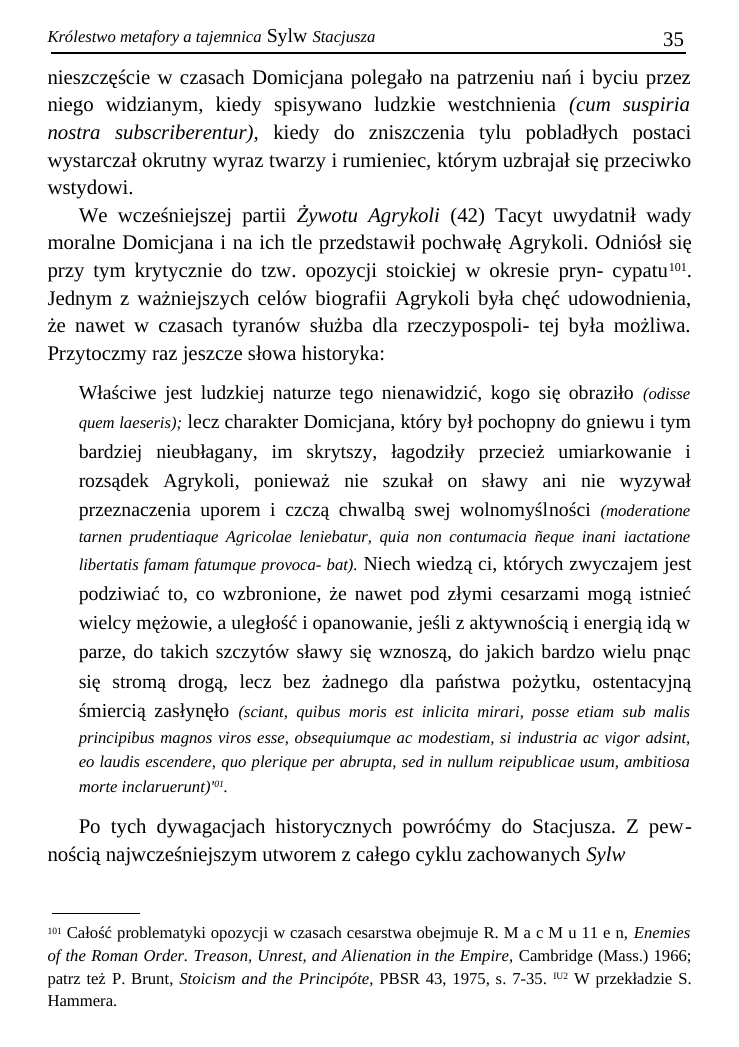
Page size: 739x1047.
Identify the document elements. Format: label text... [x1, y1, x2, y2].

text 35 [663, 27, 688, 51]
text nieszczęście w czasach Domicjana polegało na patrzeniu nań i byciu przez niego widzianym, kiedy spisywano ludzkie westchnienia (cum suspiria nostra subscriberentur), kiedy do zniszczenia tylu pobladłych postaci wystarczał okrutny wyraz twarzy i rumieniec, którym uzbrajał się przeciwko wstydowi. [47, 65, 692, 199]
text Po tych dywagacjach historycznych powróćmy do Stacjusza. Z pew­nością najwcześniejszym utworem z całego cyklu zachowanych Sylw [47, 814, 692, 866]
text 101 Całość problematyki opozycji w czasach cesarstwa obejmuje R. M a c M u 11 e n, Enemies of the Roman Order. Treason, Unrest, and Alienation in the Empire, Cambridge (Mass.) 1966; patrz też P. Brunt, Stoicism and the Principóte, PBSR 43, 1975, s. 7-35. IU2 W przekładzie S. Hammera. [47, 923, 692, 1010]
text We wcześniejszej partii Żywotu Agrykoli (42) Tacyt uwydatnił wady moralne Domicjana i na ich tle przedstawił pochwałę Agrykoli. Od­niósł się przy tym krytycznie do tzw. opozycji stoickiej w okresie pryn- cypatu101. Jednym z ważniejszych celów biografii Agrykoli była chęć udowodnienia, że nawet w czasach tyranów służba dla rzeczypospoli- tej była możliwa. Przytoczmy raz jeszcze słowa historyka: [47, 203, 692, 365]
text Królestwo metafory a tajemnica Sylw Stacjusza [47, 24, 434, 47]
text Właściwe jest ludzkiej naturze tego nienawidzić, kogo się obraziło (odisse quem laeseris); lecz charakter Domicjana, który był pochopny do gniewu i tym bardziej nieubłagany, im skrytszy, łagodziły przecież umiarkowanie i rozsądek Agrykoli, ponieważ nie szukał on sławy ani nie wyzywał przeznaczenia uporem i czczą chwalbą swej wolnomyśl­ności (moderatione tarnen prudentiaque Agricolae leniebatur, quia non contumacia ñeque inani iactatione libertatis famam fatumque provoca- bat). Niech wiedzą ci, których zwyczajem jest podziwiać to, co wzbro­nione, że nawet pod złymi cesarzami mogą istnieć wielcy mężowie, a uległość i opanowanie, jeśli z aktywnością i energią idą w parze, do takich szczytów sławy się wznoszą, do jakich bardzo wielu pnąc się stromą drogą, lecz bez żadnego dla państwa pożytku, ostentacyjną śmiercią zasłynęło (sciant, quibus moris est inlicita mirari, posse etiam sub malis principibus magnos viros esse, obsequiumque ac modestiam, si industria ac vigor adsint, eo laudis escendere, quo plerique per abrupta, sed in nullum reipublicae usum, ambitiosa morte inclaruerunt)'01. [78, 381, 692, 796]
